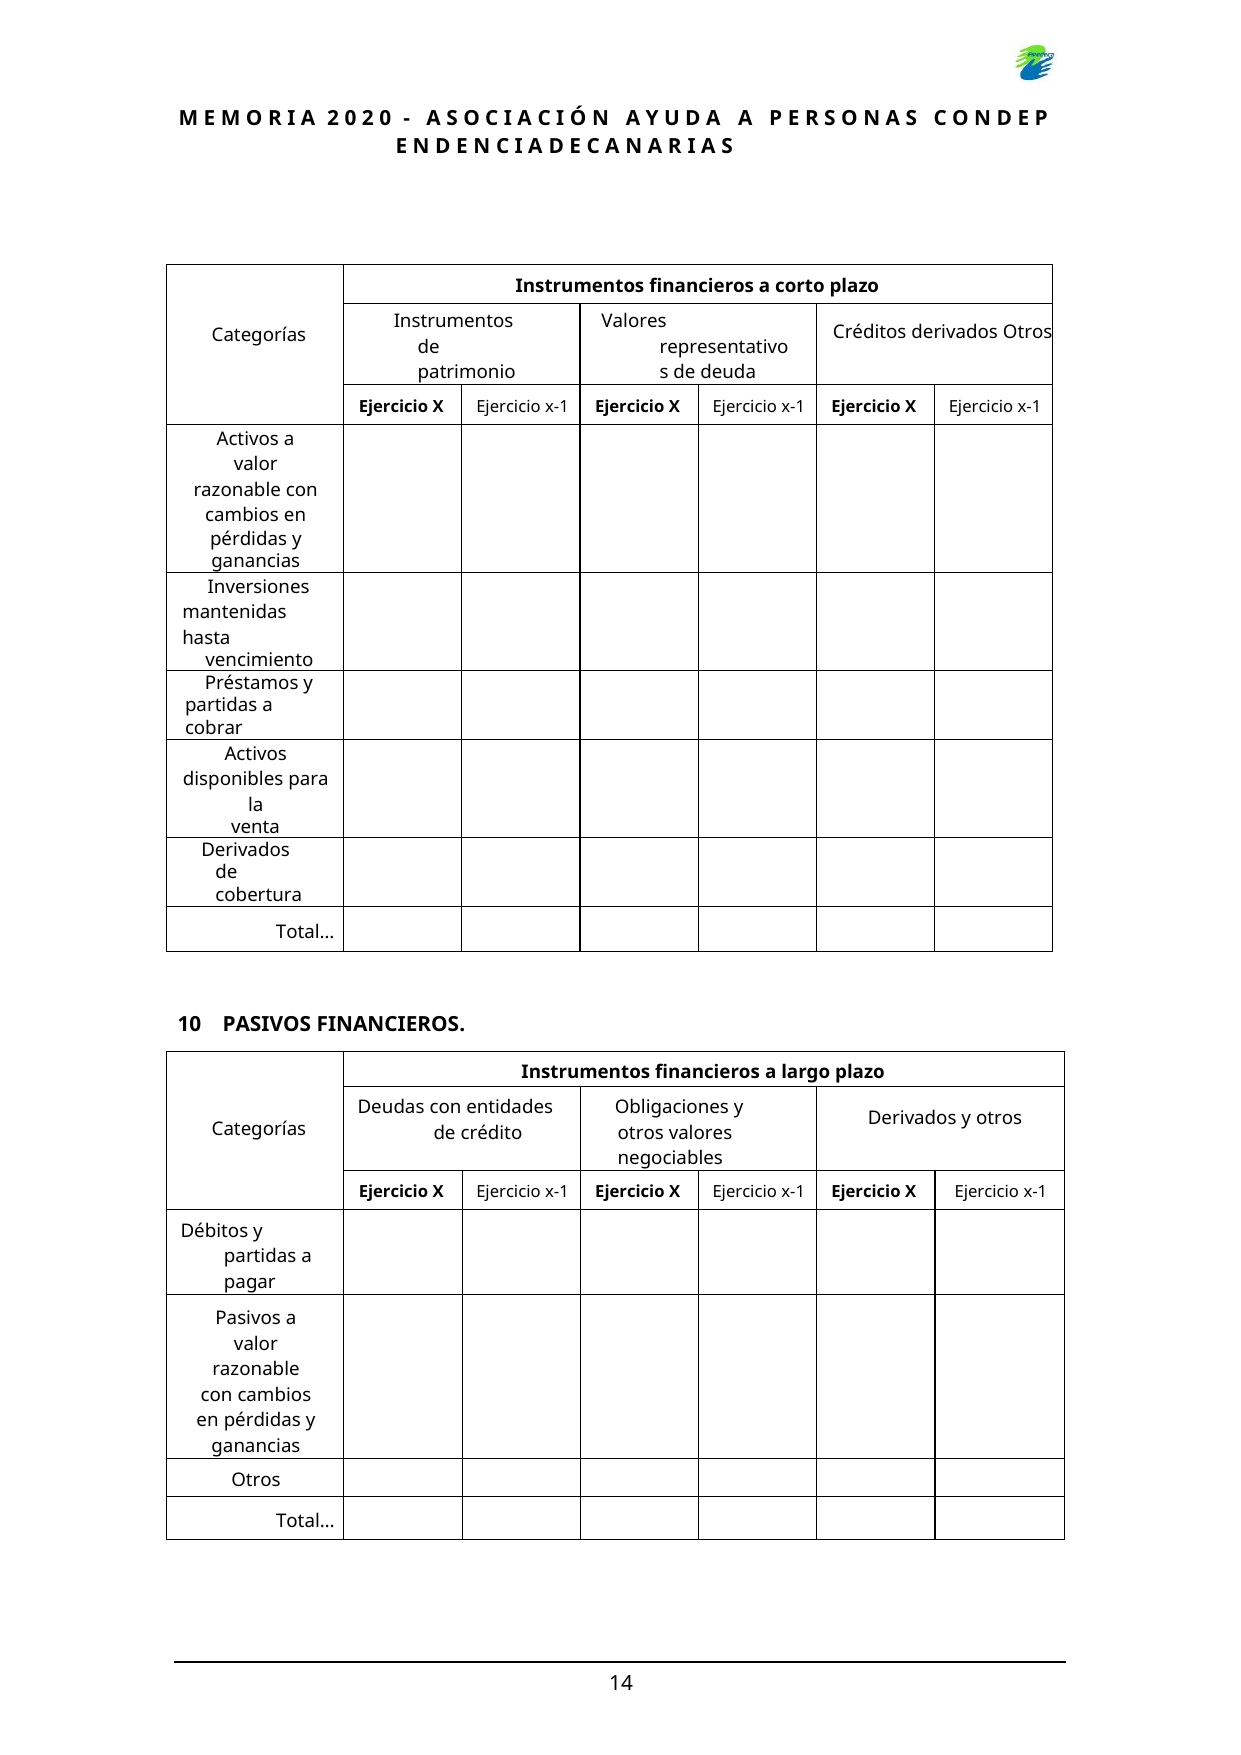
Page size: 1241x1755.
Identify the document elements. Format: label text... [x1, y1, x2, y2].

table_cell [344, 573, 461, 670]
table_cell [699, 1210, 816, 1294]
table_cell [581, 425, 698, 572]
table_cell [817, 740, 934, 837]
table_cell Obligaciones y otros valores negociables [581, 1087, 816, 1170]
table_cell [817, 425, 934, 572]
table_cell [699, 838, 816, 906]
table_cell Total… [167, 907, 343, 951]
table_cell Ejercicio x-1 [699, 385, 816, 424]
table_cell Ejercicio X [817, 385, 934, 424]
table_cell [936, 1497, 1064, 1539]
table_cell Ejercicio X [344, 385, 461, 424]
table_cell Valores representativos de deuda [581, 304, 816, 384]
table_cell [817, 1295, 934, 1457]
table_cell Ejercicio X [581, 385, 698, 424]
table_cell Activos a valor razonable con cambios en pérdidas y ganancias [167, 425, 343, 572]
table_cell [581, 838, 698, 906]
table_cell Ejercicio X [344, 1171, 462, 1209]
table_cell [463, 1210, 580, 1294]
table_cell Total… [167, 1497, 343, 1539]
table_cell Ejercicio x-1 [462, 385, 579, 424]
table_cell [344, 1295, 462, 1457]
table_cell [699, 1459, 816, 1496]
table_cell [699, 425, 816, 572]
table_cell Ejercicio X [817, 1171, 934, 1209]
table_cell [935, 671, 1052, 739]
table_cell [936, 1459, 1064, 1496]
table_cell [344, 671, 461, 739]
table_cell [817, 907, 934, 951]
table_cell [699, 671, 816, 739]
table_cell [344, 1210, 462, 1294]
table_cell [581, 907, 698, 951]
table_cell [462, 671, 579, 739]
table_header Categorías [167, 1052, 343, 1209]
table_cell Ejercicio x-1 [463, 1171, 580, 1209]
table_cell [463, 1295, 580, 1457]
table_cell Inversiones mantenidas hasta vencimiento [167, 573, 343, 670]
list PASIVOS FINANCIEROS. [177, 1009, 1218, 1037]
table_cell [935, 838, 1052, 906]
table_cell Ejercicio x-1 [935, 385, 1052, 424]
table_cell [817, 1459, 934, 1496]
table_cell Activos disponibles para la venta [167, 740, 343, 837]
table_cell [344, 1459, 462, 1496]
table_cell [462, 425, 579, 572]
table_cell [344, 1497, 462, 1539]
table_cell [344, 838, 461, 906]
table_cell [817, 838, 934, 906]
table_cell [817, 1497, 934, 1539]
table_cell Instrumentos de patrimonio [344, 304, 579, 384]
table_cell [935, 740, 1052, 837]
table_cell [817, 573, 934, 670]
table_cell Ejercicio x-1 [699, 1171, 816, 1209]
table_cell [463, 1497, 580, 1539]
table_cell Préstamos y partidas a cobrar [167, 671, 343, 739]
table_cell [817, 1210, 934, 1294]
table_cell [699, 1295, 816, 1457]
table_header Instrumentos financieros a largo plazo [344, 1052, 1064, 1086]
table_cell [344, 740, 461, 837]
table_cell [581, 573, 698, 670]
table_cell Ejercicio X [581, 1171, 698, 1209]
table_cell Créditos derivados Otros [817, 304, 1052, 384]
table_cell [817, 671, 934, 739]
table_cell [935, 573, 1052, 670]
table_cell [463, 1459, 580, 1496]
table_header Instrumentos financieros a corto plazo [344, 265, 1052, 302]
table_cell [462, 907, 579, 951]
table_cell [581, 671, 698, 739]
table_cell Débitos y partidas a pagar [167, 1210, 343, 1294]
table_cell [936, 1295, 1064, 1457]
table_cell [581, 740, 698, 837]
table_cell Derivados y otros [817, 1087, 1064, 1170]
table_cell Pasivos a valor razonable con cambios en pérdidas y ganancias [167, 1295, 343, 1457]
table_cell [344, 907, 461, 951]
table_cell [344, 425, 461, 572]
table_cell [581, 1459, 698, 1496]
table_cell [462, 573, 579, 670]
table_cell [699, 907, 816, 951]
table_cell Otros [167, 1459, 343, 1496]
table_cell [581, 1210, 698, 1294]
table_cell [581, 1295, 698, 1457]
table_cell [462, 838, 579, 906]
table_cell Ejercicio x-1 [936, 1171, 1064, 1209]
table_cell [699, 573, 816, 670]
table_cell [581, 1497, 698, 1539]
table_cell [462, 740, 579, 837]
table_cell [699, 740, 816, 837]
table_cell [935, 907, 1052, 951]
table_cell [699, 1497, 816, 1539]
table_cell [936, 1210, 1064, 1294]
table_cell [935, 425, 1052, 572]
table_cell Deudas con entidades de crédito [344, 1087, 580, 1170]
table_cell Derivados de cobertura [167, 838, 343, 906]
table_header Categorías [167, 265, 343, 424]
